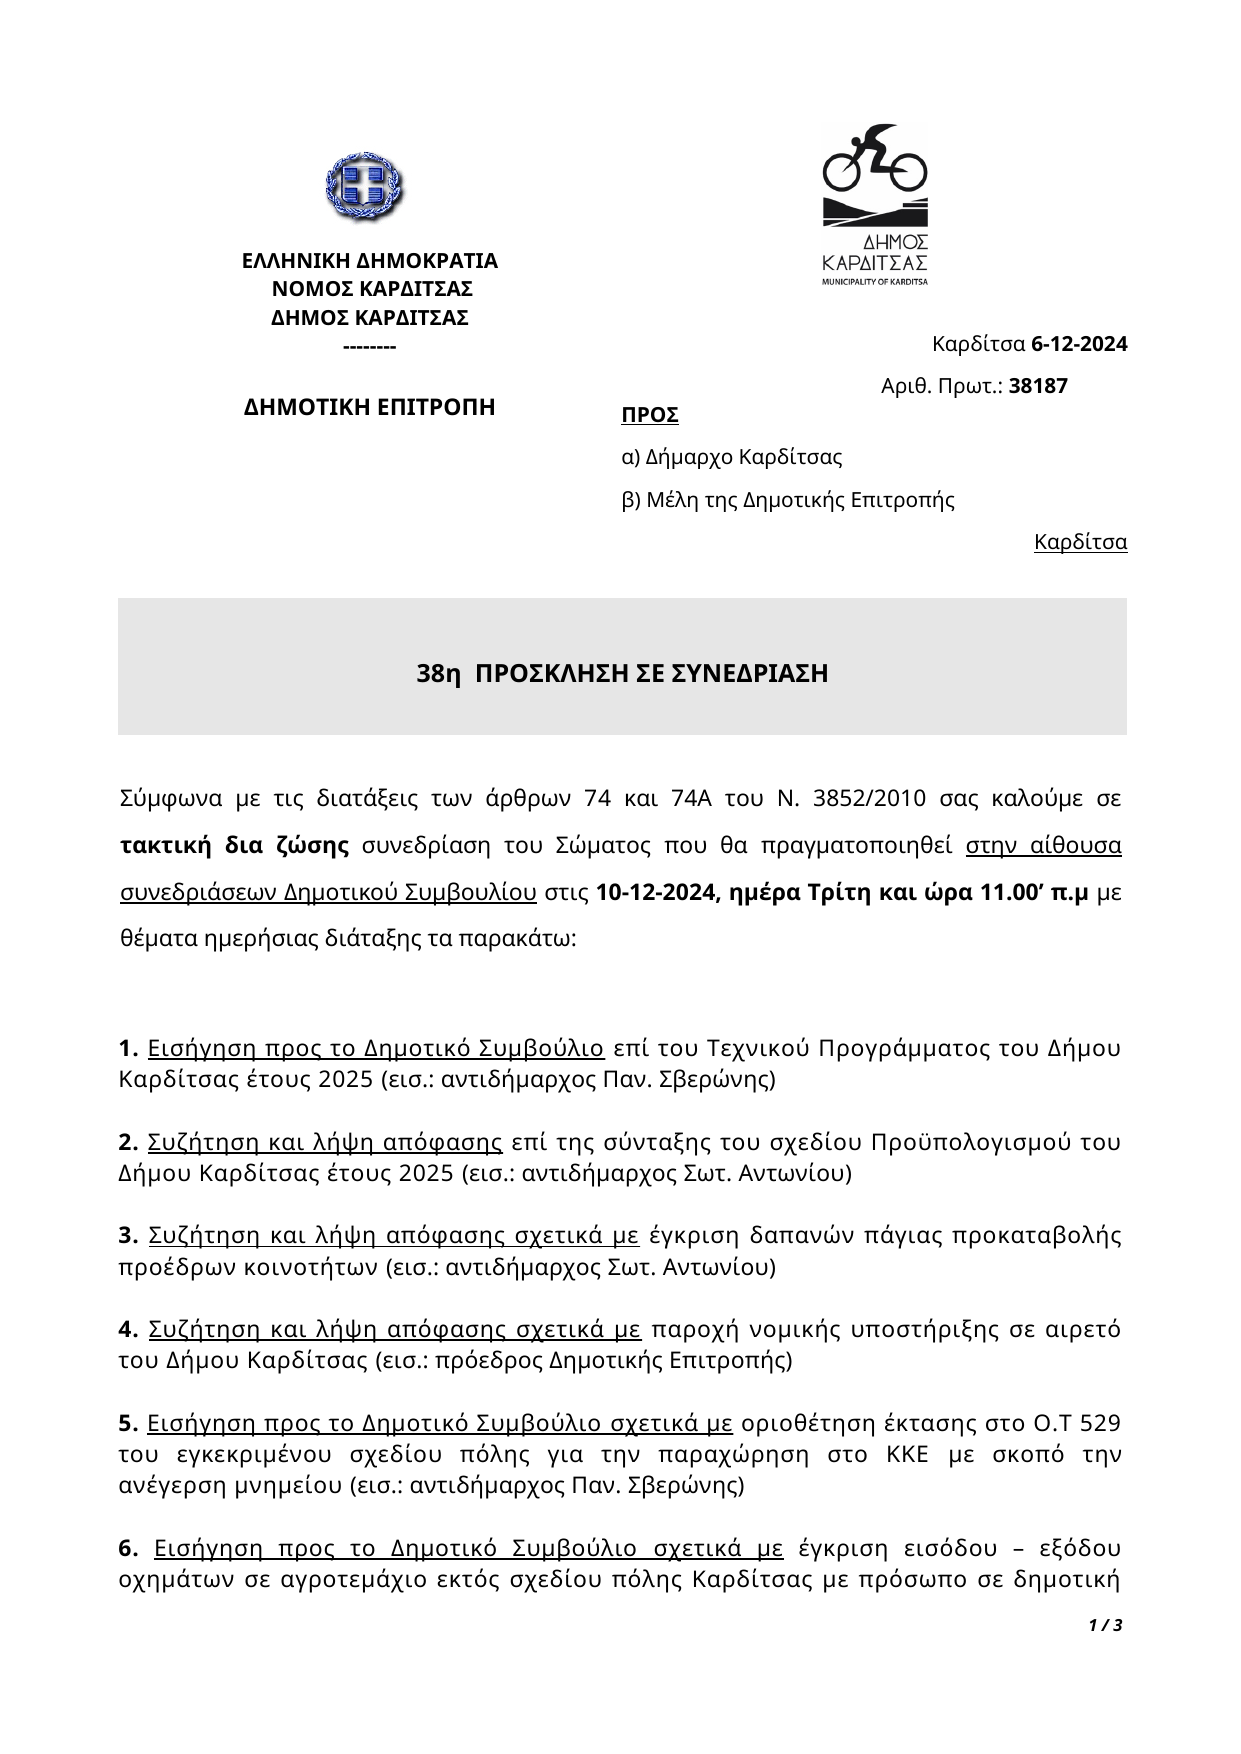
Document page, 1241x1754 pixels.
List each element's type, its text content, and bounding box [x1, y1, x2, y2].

list 5. Εισήγηση προς το Δημοτικό Συμβούλιο σχετικά με οριοθέτηση έκτασης στο Ο.Τ 529 του εγκεκριμένου σχεδίου πόλης για την παραχώρηση στο ΚΚΕ με σκοπό την ανέγερση μνημείου (εισ.: αντιδήμαρχος Παν. Σβερώνης) [118, 1407, 1122, 1500]
list 4. Συζήτηση και λήψη απόφασης σχετικά με παροχή νομικής υποστήριξης σε αιρετό του Δήμου Καρδίτσας (εισ.: πρόεδρος Δημοτικής Επιτροπής) [118, 1313, 1122, 1375]
list 2. Συζήτηση και λήψη απόφασης επί της σύνταξης του σχεδίου Προϋπολογισμού του Δήμου Καρδίτσας έτους 2025 (εισ.: αντιδήμαρχος Σωτ. Αντωνίου) [118, 1125, 1122, 1188]
table_header ΕΛΛΗΝΙΚΗ ΔΗΜΟΚΡΑΤΙΑ ΝΟΜΟΣ ΚΑΡΔΙΤΣΑΣ ΔΗΜΟΣ ΚΑΡΔΙΤΣΑΣ -------- ΔΗΜΟΤΙΚΗ ΕΠΙΤΡΟΠΗ [118, 118, 621, 598]
list 1. Εισήγηση προς το Δημοτικό Συμβούλιο επί του Τεχνικού Προγράμματος του Δήμου Καρδίτσας έτους 2025 (εισ.: αντιδήμαρχος Παν. Σβερώνης) [118, 1032, 1122, 1094]
table_cell Καρδίτσα 6-12-2024 Αριθ. Πρωτ.: 38187 [621, 329, 1127, 400]
table_header [621, 118, 1127, 329]
list 6. Εισήγηση προς το Δημοτικό Συμβούλιο σχετικά με έγκριση εισόδου – εξόδου οχημάτων σε αγροτεμάχιο εκτός σχεδίου πόλης Καρδίτσας με πρόσωπο σε δημοτική [118, 1532, 1122, 1594]
list 3. Συζήτηση και λήψη απόφασης σχετικά με έγκριση δαπανών πάγιας προκαταβολής προέδρων κοινοτήτων (εισ.: αντιδήμαρχος Σωτ. Αντωνίου) [118, 1219, 1122, 1282]
table_cell ΠΡΟΣ α) Δήμαρχο Καρδίτσας β) Μέλη της Δημοτικής Επιτροπής Καρδίτσα [621, 400, 1127, 598]
picture [821, 122, 928, 286]
picture [322, 150, 408, 225]
text Σύμφωνα με τις διατάξεις των άρθρων 74 και 74A του Ν. 3852/2010 σας καλούμε σε τακτική δια ζώσης συνεδρίαση του Σώματος που θα πραγματοποιηθεί στην αίθουσα συνεδριάσεων Δημοτικού Συμβουλίου στις 10-12-2024, ημέρα Τρίτη και ώρα 11.00’ π.μ με θέματα ημερήσιας διάταξης τα παρακάτω: [120, 782, 1122, 953]
